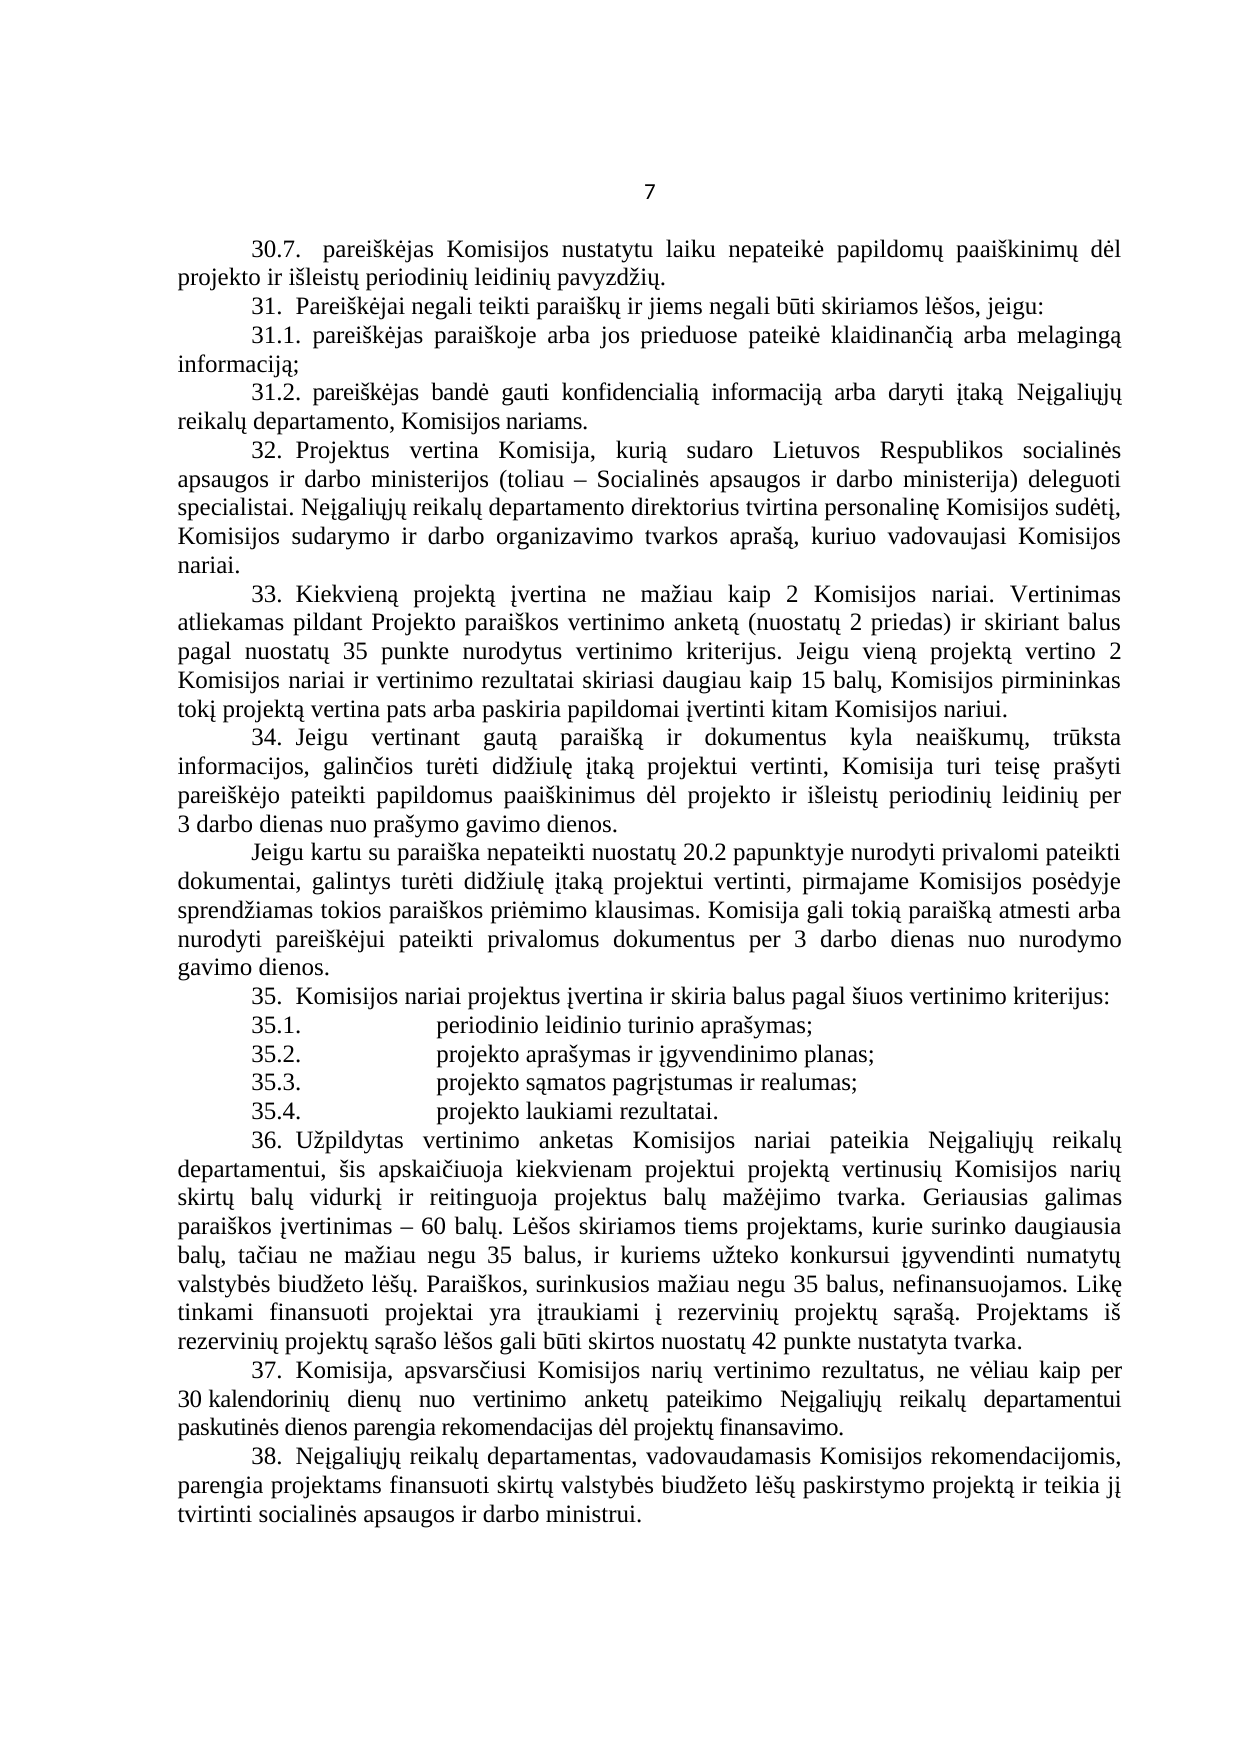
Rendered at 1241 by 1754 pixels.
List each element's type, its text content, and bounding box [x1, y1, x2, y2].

text 32. Projektus vertina Komisija, kurią sudaro Lietuvos Respublikos socialinės apsaugos ir darbo ministerijos (toliau – Socialinės apsaugos ir darbo ministerija) deleguoti specialistai. Neįgaliųjų reikalų departamento direktorius tvirtina personalinę Komisijos sudėtį, Komisijos sudarymo ir darbo organizavimo tvarkos aprašą, kuriuo vadovaujasi Komisijos nariai. [177, 435, 1122, 579]
text 35.3. projekto sąmatos pagrįstumas ir realumas; [251, 1067, 1122, 1096]
text 31.1. pareiškėjas paraiškoje arba jos prieduose pateikė klaidinančią arba melagingą informaciją; [177, 320, 1122, 377]
text 36. Užpildytas vertinimo anketas Komisijos nariai pateikia Neįgaliųjų reikalų departamentui, šis apskaičiuoja kiekvienam projektui projektą vertinusių Komisijos narių skirtų balų vidurkį ir reitinguoja projektus balų mažėjimo tvarka. Geriausias galimas paraiškos įvertinimas – 60 balų. Lėšos skiriamos tiems projektams, kurie surinko daugiausia balų, tačiau ne mažiau negu 35 balus, ir kuriems užteko konkursui įgyvendinti numatytų valstybės biudžeto lėšų. Paraiškos, surinkusios mažiau negu 35 balus, nefinansuojamos. Likę tinkami finansuoti projektai yra įtraukiami į rezervinių projektų sąrašą. Projektams iš rezervinių projektų sąrašo lėšos gali būti skirtos nuostatų 42 punkte nustatyta tvarka. [177, 1125, 1122, 1355]
text 35. Komisijos nariai projektus įvertina ir skiria balus pagal šiuos vertinimo kriterijus: [177, 981, 1122, 1010]
text 31. Pareiškėjai negali teikti paraiškų ir jiems negali būti skiriamos lėšos, jeigu: [251, 291, 1122, 320]
text 30.7. pareiškėjas Komisijos nustatytu laiku nepateikė papildomų paaiškinimų dėl projekto ir išleistų periodinių leidinių pavyzdžių. [177, 234, 1122, 291]
text 35.4. projekto laukiami rezultatai. [251, 1096, 1122, 1125]
text 33. Kiekvieną projektą įvertina ne mažiau kaip 2 Komisijos nariai. Vertinimas atliekamas pildant Projekto paraiškos vertinimo anketą (nuostatų 2 priedas) ir skiriant balus pagal nuostatų 35 punkte nurodytus vertinimo kriterijus. Jeigu vieną projektą vertino 2 Komisijos nariai ir vertinimo rezultatai skiriasi daugiau kaip 15 balų, Komisijos pirmininkas tokį projektą vertina pats arba paskiria papildomai įvertinti kitam Komisijos nariui. [177, 579, 1122, 722]
text 37. Komisija, apsvarsčiusi Komisijos narių vertinimo rezultatus, ne vėliau kaip per 30 kalendorinių dienų nuo vertinimo anketų pateikimo Neįgaliųjų reikalų departamentui paskutinės dienos parengia rekomendacijas dėl projektų finansavimo. [177, 1355, 1122, 1441]
text 31.2. pareiškėjas bandė gauti konfidencialią informaciją arba daryti įtaką Neįgaliųjų reikalų departamento, Komisijos nariams. [177, 377, 1122, 435]
text 35.1. periodinio leidinio turinio aprašymas; [251, 1010, 1122, 1039]
text Jeigu kartu su paraiška nepateikti nuostatų 20.2 papunktyje nurodyti privalomi pateikti dokumentai, galintys turėti didžiulę įtaką projektui vertinti, pirmajame Komisijos posėdyje sprendžiamas tokios paraiškos priėmimo klausimas. Komisija gali tokią paraišką atmesti arba nurodyti pareiškėjui pateikti privalomus dokumentus per 3 darbo dienas nuo nurodymo gavimo dienos. [177, 837, 1122, 981]
text 34. Jeigu vertinant gautą paraišką ir dokumentus kyla neaiškumų, trūksta informacijos, galinčios turėti didžiulę įtaką projektui vertinti, Komisija turi teisę prašyti pareiškėjo pateikti papildomus paaiškinimus dėl projekto ir išleistų periodinių leidinių per 3 darbo dienas nuo prašymo gavimo dienos. [177, 722, 1122, 837]
text 38. Neįgaliųjų reikalų departamentas, vadovaudamasis Komisijos rekomendacijomis, parengia projektams finansuoti skirtų valstybės biudžeto lėšų paskirstymo projektą ir teikia jį tvirtinti socialinės apsaugos ir darbo ministrui. [177, 1441, 1122, 1527]
text 35.2. projekto aprašymas ir įgyvendinimo planas; [251, 1039, 1122, 1067]
